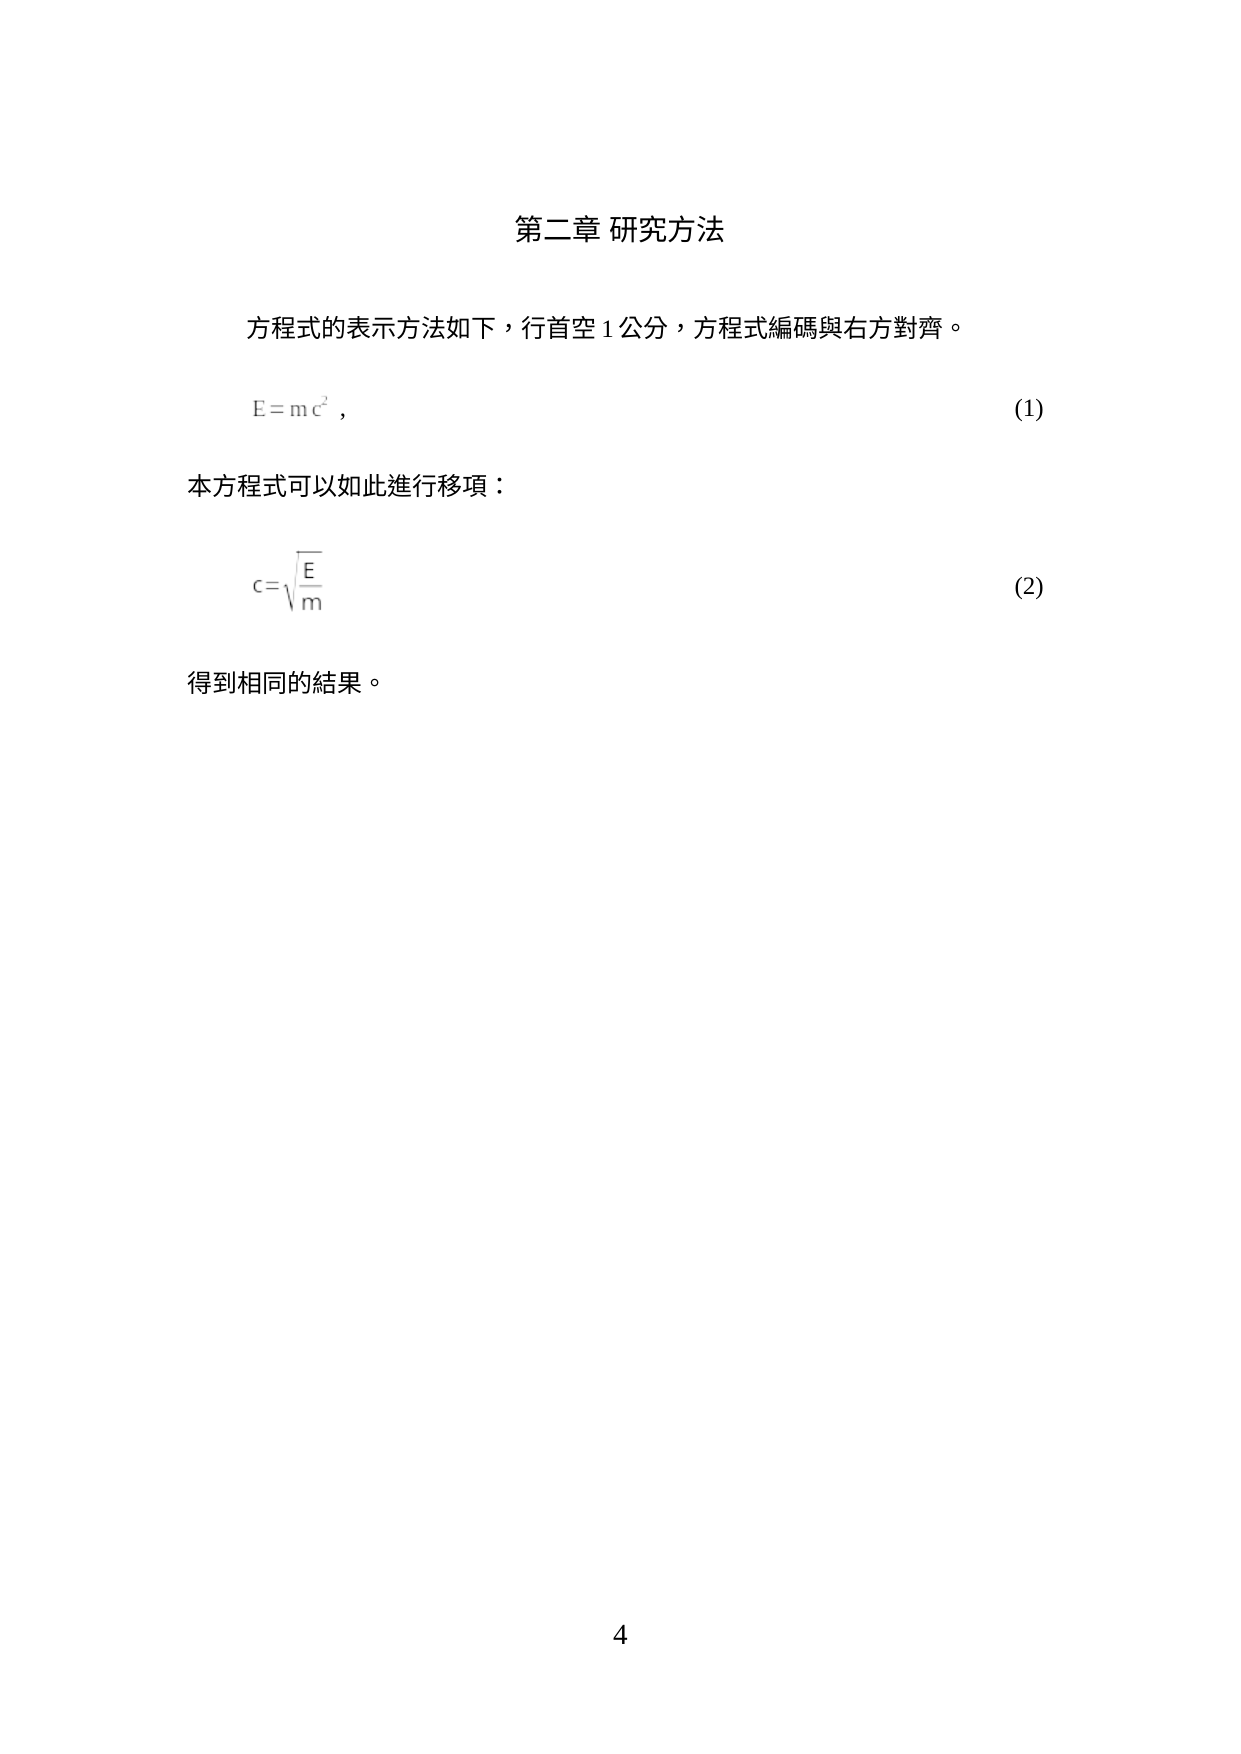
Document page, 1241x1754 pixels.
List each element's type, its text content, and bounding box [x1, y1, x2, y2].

text 本方程式可以如此進行移項： [187, 467, 1053, 503]
text 得到相同的結果。 [187, 664, 1053, 700]
text , (1) [187, 392, 1053, 423]
text 方程式的表示方法如下，行首空1公分，方程式編碼與右方對齊。 [187, 308, 1053, 344]
subtitle 第二章 研究方法 [187, 207, 1053, 249]
text (2) [187, 551, 1053, 620]
